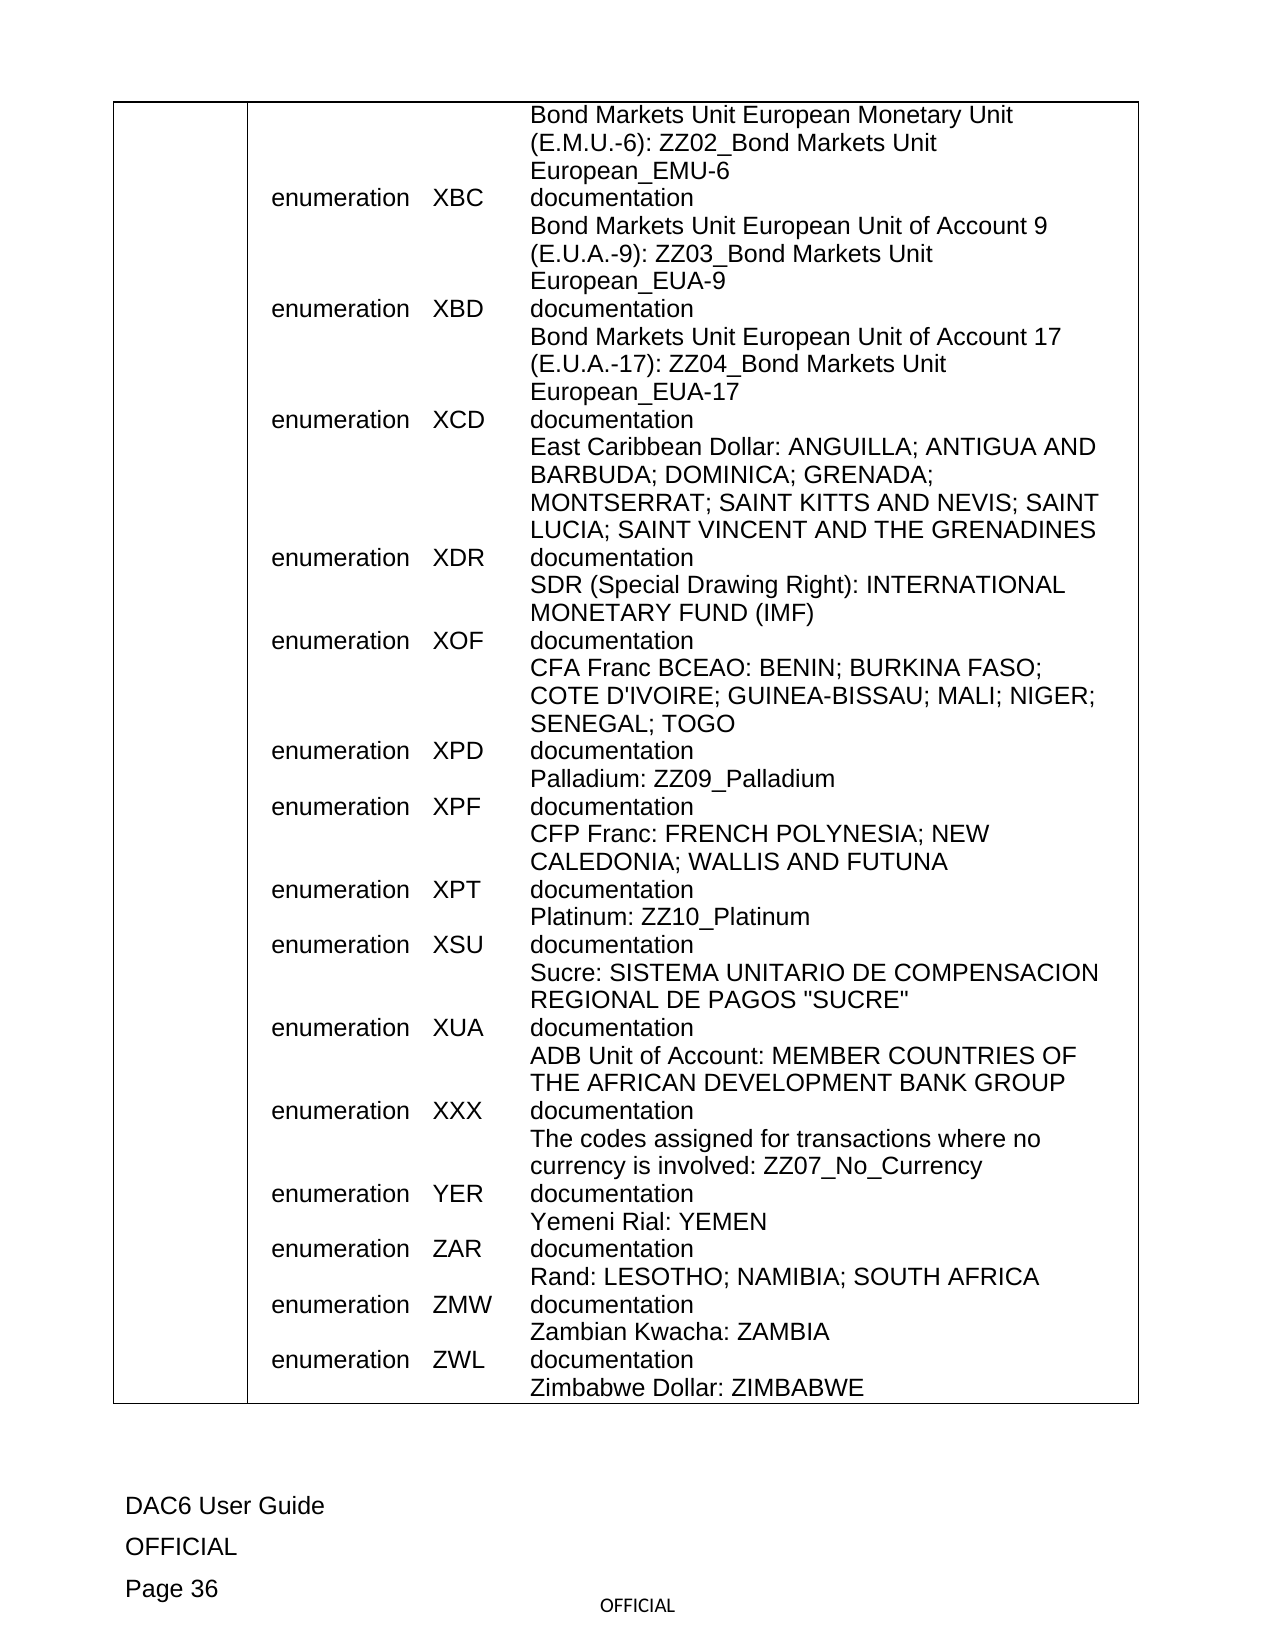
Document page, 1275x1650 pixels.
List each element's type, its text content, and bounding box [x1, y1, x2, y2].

table_cell [421, 1375, 511, 1402]
table_cell documentation [511, 1015, 1138, 1043]
table_cell enumeration [248, 877, 421, 904]
table_cell [421, 987, 511, 1015]
table_cell [248, 379, 421, 407]
table_cell [421, 517, 511, 545]
table_cell documentation [511, 1098, 1138, 1126]
table_cell [421, 1153, 511, 1181]
table_cell CFA Franc BCEAO: BENIN; BURKINA FASO; [511, 655, 1138, 683]
table_cell [248, 241, 421, 268]
table_cell [248, 711, 421, 738]
table_cell (E.U.A.-17): ZZ04_Bond Markets Unit [511, 351, 1138, 379]
table_cell [248, 351, 421, 379]
table_cell XPD [421, 738, 511, 766]
table_cell XPT [421, 877, 511, 904]
table_cell [248, 904, 421, 932]
table_cell [421, 711, 511, 738]
table_cell [248, 517, 421, 545]
table_cell [421, 351, 511, 379]
table_cell enumeration [248, 185, 421, 213]
table_cell [421, 766, 511, 794]
table_cell CALEDONIA; WALLIS AND FUTUNA [511, 849, 1138, 877]
table_cell [421, 821, 511, 849]
table_header Bond Markets Unit European Monetary Unit [511, 103, 1138, 130]
table_cell [421, 573, 511, 600]
table_cell [421, 655, 511, 683]
table_cell [421, 960, 511, 987]
table_cell enumeration [248, 1292, 421, 1319]
table_cell enumeration [248, 407, 421, 434]
table_cell [248, 600, 421, 628]
table_cell ZWL [421, 1347, 511, 1374]
table_cell documentation [511, 1236, 1138, 1264]
table_cell [421, 324, 511, 351]
table_cell enumeration [248, 932, 421, 959]
table_cell documentation [511, 932, 1138, 959]
table_cell enumeration [248, 296, 421, 324]
table_cell European_EUA-17 [511, 379, 1138, 407]
table_cell [421, 379, 511, 407]
table_cell enumeration [248, 628, 421, 655]
table_cell [421, 213, 511, 241]
table_cell Rand: LESOTHO; NAMIBIA; SOUTH AFRICA [511, 1264, 1138, 1292]
table_cell [248, 1126, 421, 1153]
table_cell XSU [421, 932, 511, 959]
table_cell BARBUDA; DOMINICA; GRENADA; [511, 462, 1138, 489]
table_cell enumeration [248, 1236, 421, 1264]
table_cell [248, 1264, 421, 1292]
table_cell [248, 821, 421, 849]
table_cell [248, 960, 421, 987]
table_header [248, 103, 421, 185]
table_cell [248, 213, 421, 241]
table_cell [248, 1375, 421, 1402]
table_header [114, 103, 247, 1402]
table_cell Bond Markets Unit European Unit of Account 17 [511, 324, 1138, 351]
table_cell documentation [511, 296, 1138, 324]
table_cell [248, 434, 421, 462]
table_cell SDR (Special Drawing Right): INTERNATIONAL [511, 573, 1138, 600]
table_header [421, 103, 511, 185]
table_cell enumeration [248, 1181, 421, 1208]
table_cell [248, 324, 421, 351]
table_cell [248, 1070, 421, 1098]
table_cell THE AFRICAN DEVELOPMENT BANK GROUP [511, 1070, 1138, 1098]
table_cell [248, 490, 421, 517]
table_cell Palladium: ZZ09_Palladium [511, 766, 1138, 794]
table_cell [421, 1209, 511, 1236]
table_cell documentation [511, 877, 1138, 904]
table_cell enumeration [248, 738, 421, 766]
table_cell ZMW [421, 1292, 511, 1319]
table_cell The codes assigned for transactions where no [511, 1126, 1138, 1153]
table_cell [248, 655, 421, 683]
table_cell Yemeni Rial: YEMEN [511, 1209, 1138, 1236]
table_cell documentation [511, 1292, 1138, 1319]
table_cell [421, 434, 511, 462]
table_cell XOF [421, 628, 511, 655]
table_cell ZAR [421, 1236, 511, 1264]
table_cell European_EMU-6 [511, 158, 1138, 185]
table_cell (E.U.A.-9): ZZ03_Bond Markets Unit [511, 241, 1138, 268]
table_cell XUA [421, 1015, 511, 1043]
table_cell documentation [511, 794, 1138, 821]
table_cell [421, 1319, 511, 1347]
table_cell [248, 1319, 421, 1347]
table_cell documentation [511, 738, 1138, 766]
table_cell documentation [511, 1181, 1138, 1208]
table_cell enumeration [248, 1015, 421, 1043]
table_cell [421, 490, 511, 517]
table_cell [248, 987, 421, 1015]
table_cell [421, 1070, 511, 1098]
table_cell XCD [421, 407, 511, 434]
table_cell East Caribbean Dollar: ANGUILLA; ANTIGUA AND [511, 434, 1138, 462]
table_cell [421, 600, 511, 628]
table_cell enumeration [248, 1098, 421, 1126]
table_cell European_EUA-9 [511, 268, 1138, 296]
table_cell [421, 1264, 511, 1292]
table_cell documentation [511, 185, 1138, 213]
table_cell [421, 904, 511, 932]
table_cell XDR [421, 545, 511, 572]
table_cell COTE D'IVOIRE; GUINEA-BISSAU; MALI; NIGER; [511, 683, 1138, 711]
table_cell XBD [421, 296, 511, 324]
table_cell enumeration [248, 794, 421, 821]
table_cell [248, 1153, 421, 1181]
table_cell [248, 766, 421, 794]
table_cell enumeration [248, 545, 421, 572]
table_cell MONETARY FUND (IMF) [511, 600, 1138, 628]
table_cell [421, 1126, 511, 1153]
table_cell Bond Markets Unit European Unit of Account 9 [511, 213, 1138, 241]
table_cell documentation [511, 545, 1138, 572]
table_cell [248, 573, 421, 600]
table_cell XXX [421, 1098, 511, 1126]
table_cell currency is involved: ZZ07_No_Currency [511, 1153, 1138, 1181]
table_cell Platinum: ZZ10_Platinum [511, 904, 1138, 932]
table_cell enumeration [248, 1347, 421, 1374]
table_cell SENEGAL; TOGO [511, 711, 1138, 738]
table_cell Zambian Kwacha: ZAMBIA [511, 1319, 1138, 1347]
table_cell (E.M.U.-6): ZZ02_Bond Markets Unit [511, 130, 1138, 158]
table_cell [248, 1209, 421, 1236]
table_cell Zimbabwe Dollar: ZIMBABWE [511, 1375, 1138, 1402]
table_cell XBC [421, 185, 511, 213]
table_cell [421, 1043, 511, 1070]
table_cell [421, 849, 511, 877]
table_cell [421, 462, 511, 489]
table_cell [248, 683, 421, 711]
table_cell [248, 1043, 421, 1070]
table_cell Sucre: SISTEMA UNITARIO DE COMPENSACION [511, 960, 1138, 987]
table_cell documentation [511, 407, 1138, 434]
table_cell REGIONAL DE PAGOS "SUCRE" [511, 987, 1138, 1015]
table_cell [248, 849, 421, 877]
table_cell documentation [511, 1347, 1138, 1374]
table_cell [248, 268, 421, 296]
table_cell MONTSERRAT; SAINT KITTS AND NEVIS; SAINT [511, 490, 1138, 517]
table_cell documentation [511, 628, 1138, 655]
table_cell ADB Unit of Account: MEMBER COUNTRIES OF [511, 1043, 1138, 1070]
table_cell XPF [421, 794, 511, 821]
table_cell [248, 462, 421, 489]
table_cell [421, 683, 511, 711]
table_cell YER [421, 1181, 511, 1208]
table_cell CFP Franc: FRENCH POLYNESIA; NEW [511, 821, 1138, 849]
table_cell LUCIA; SAINT VINCENT AND THE GRENADINES [511, 517, 1138, 545]
table_cell [421, 268, 511, 296]
table_cell [421, 241, 511, 268]
